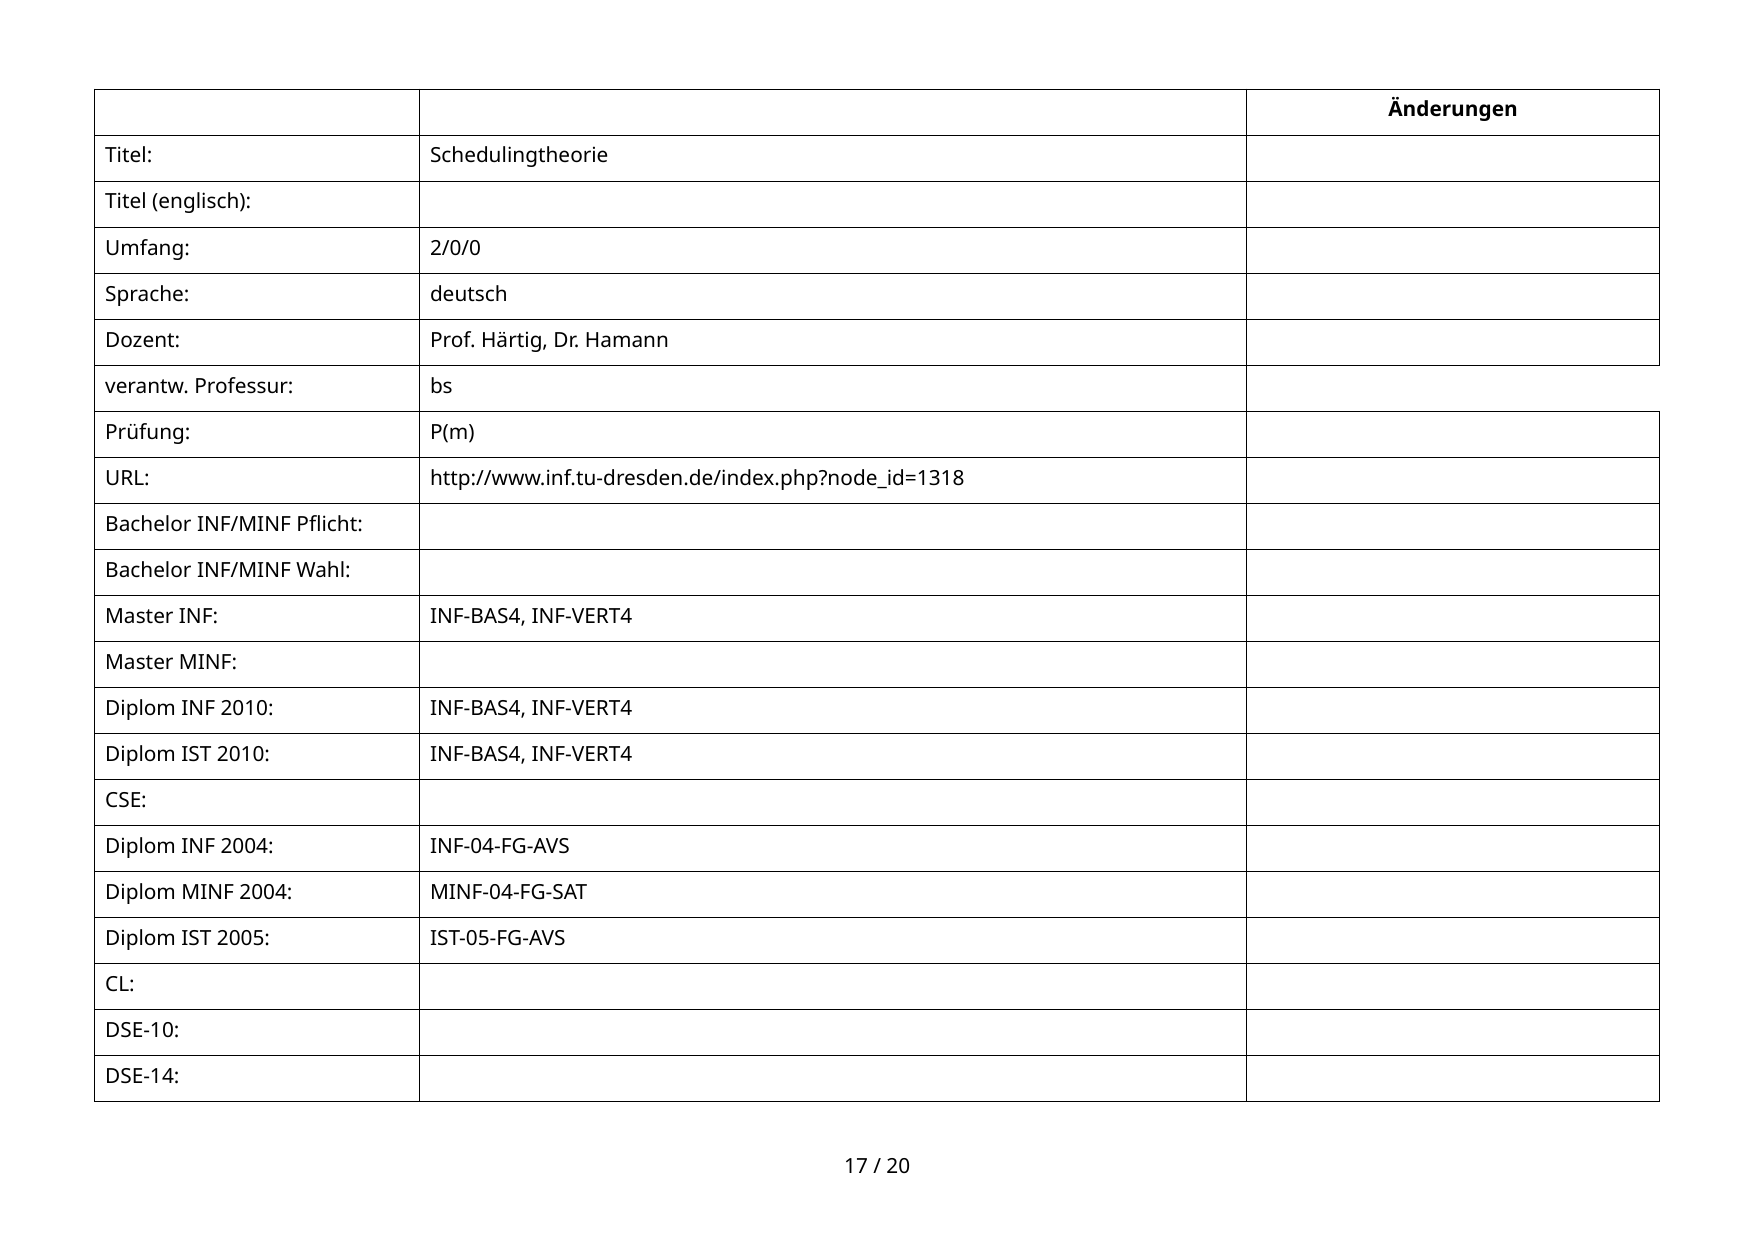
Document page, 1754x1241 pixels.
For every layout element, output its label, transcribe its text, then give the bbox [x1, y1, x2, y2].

table_cell [1247, 918, 1659, 963]
table_cell Prof. Härtig, Dr. Hamann [420, 320, 1246, 365]
table_cell DSE-14: [95, 1056, 419, 1101]
table_cell [420, 964, 1246, 1009]
table_cell [420, 504, 1246, 549]
table_cell [1247, 1056, 1659, 1101]
table_cell [1247, 872, 1659, 917]
table_cell [1247, 1010, 1659, 1055]
table_cell Umfang: [95, 228, 419, 273]
table_cell URL: [95, 458, 419, 503]
table_cell [1247, 228, 1659, 273]
table_cell http://www.inf.tu-dresden.de/index.php?node_id=1318 [420, 458, 1246, 503]
table_cell INF-BAS4, INF-VERT4 [420, 688, 1246, 733]
table_cell Bachelor INF/MINF Wahl: [95, 550, 419, 595]
table_cell [1247, 550, 1659, 595]
table_cell [1247, 320, 1659, 365]
table_cell Titel: [95, 136, 419, 181]
table_cell INF-BAS4, INF-VERT4 [420, 734, 1246, 779]
table_cell [1247, 504, 1659, 549]
table_cell [420, 550, 1246, 595]
table_cell Titel (englisch): [95, 182, 419, 227]
table_cell [1247, 826, 1659, 871]
table_cell P(m) [420, 412, 1246, 457]
table_cell [420, 1056, 1246, 1101]
table_cell deutsch [420, 274, 1246, 319]
table_cell CSE: [95, 780, 419, 825]
table_cell verantw. Professur: [95, 366, 419, 411]
table_cell Diplom INF 2004: [95, 826, 419, 871]
table_cell [1247, 780, 1659, 825]
table_cell [1247, 136, 1659, 181]
table_cell [1247, 642, 1659, 687]
table_cell INF-BAS4, INF-VERT4 [420, 596, 1246, 641]
table_cell [1247, 596, 1659, 641]
table_cell [420, 1010, 1246, 1055]
table_cell DSE-10: [95, 1010, 419, 1055]
table_cell bs [420, 366, 1246, 411]
table_cell Master MINF: [95, 642, 419, 687]
table_header [420, 90, 1246, 134]
table_cell [420, 182, 1246, 227]
table_cell [1247, 688, 1659, 733]
table_cell Master INF: [95, 596, 419, 641]
table_cell Diplom IST 2010: [95, 734, 419, 779]
table_cell Sprache: [95, 274, 419, 319]
table_cell [420, 642, 1246, 687]
table_cell IST-05-FG-AVS [420, 918, 1246, 963]
table_cell [420, 780, 1246, 825]
table_cell 2/0/0 [420, 228, 1246, 273]
table_cell Dozent: [95, 320, 419, 365]
table_header Änderungen [1247, 90, 1659, 134]
table_cell [1247, 182, 1659, 227]
table_cell Prüfung: [95, 412, 419, 457]
table_cell Diplom IST 2005: [95, 918, 419, 963]
table_cell Bachelor INF/MINF Pflicht: [95, 504, 419, 549]
table_cell [1247, 734, 1659, 779]
table_cell Diplom MINF 2004: [95, 872, 419, 917]
table_cell [1247, 458, 1659, 503]
table_cell INF-04-FG-AVS [420, 826, 1246, 871]
table_cell [1247, 412, 1659, 457]
table_cell Schedulingtheorie [420, 136, 1246, 181]
table_cell Diplom INF 2010: [95, 688, 419, 733]
table_cell CL: [95, 964, 419, 1009]
table_cell [1247, 274, 1659, 319]
table_cell [1247, 964, 1659, 1009]
table_cell MINF-04-FG-SAT [420, 872, 1246, 917]
table_header [95, 90, 419, 134]
